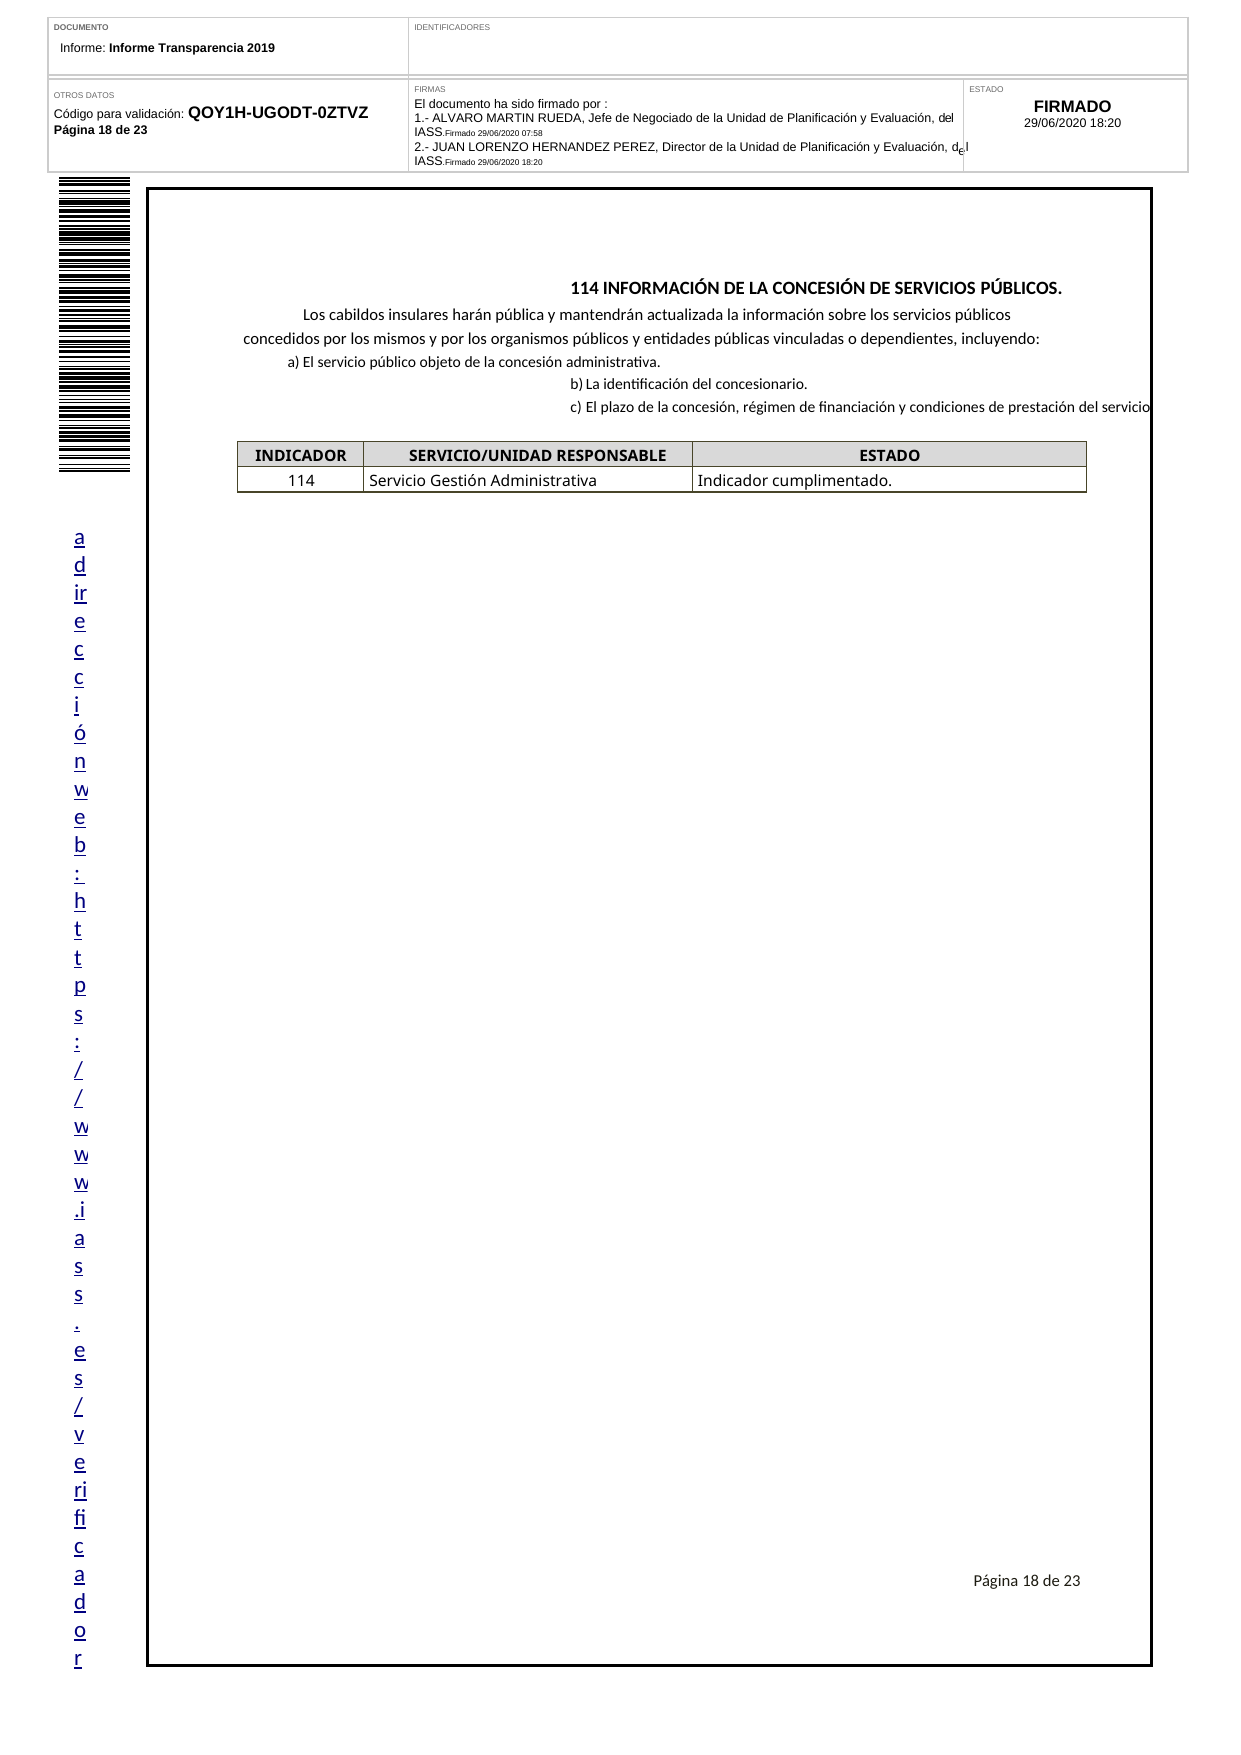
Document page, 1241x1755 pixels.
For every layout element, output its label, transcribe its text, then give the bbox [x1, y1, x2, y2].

list [1153, 353, 1232, 371]
text [35, 1570, 72, 1590]
table_header DOCUMENTO Informe: Informe Transparencia 2019 [49, 18, 408, 74]
list El servicio público objeto de la concesión administrativa. [287, 353, 1150, 371]
list La identificación del concesionario. [570, 374, 1150, 393]
table_header INDICADOR [238, 442, 363, 466]
text Página 18 de 23 [149, 1570, 1080, 1590]
table_cell OTROS DATOS Código para validación: QOY1H-UGODT-0ZTVZ Página 18 de 23 [49, 80, 408, 171]
table_cell Servicio Gestión Administrativa [364, 467, 692, 491]
table_header ESTADO [693, 442, 1086, 466]
table_cell FIRMAS El documento ha sido firmado por : 1.- ALVARO MARTIN RUEDA, Jefe de Negociado de la Unidad de Planificación y Evaluación, del IASS.Firmado 29/06/2020 07:58 2.- JUAN LORENZO HERNANDEZ PEREZ, Director de la Unidad de Planificación y Evaluación, d IASS.Firmado 29/06/2020 18:20 [409, 80, 963, 171]
list [1153, 374, 1232, 393]
table_cell ESTADO FIRMADO 29/06/2020 18:20 l [964, 80, 1187, 171]
list INFORMACIÓN DE LA CONCESIÓN DE SERVICIOS PÚBLICOS. [510, 277, 1150, 299]
table_cell 114 [238, 467, 363, 491]
text Los cabildos insulares harán pública y mantendrán actualizada la información sobre los servicios públicos concedidos por los mismos y por los organismos públicos y entidades públicas vinculadas o dependientes, incluyendo: [243, 304, 1079, 349]
list [1153, 277, 1232, 299]
list El plazo de la concesión, régimen de financiación y condiciones de prestación del servicio. [570, 397, 1150, 416]
list Esta es una copia impresa del documento electrónico. El documento está FIRMADO. Mediante el código de verificación puede comprobar la validez de la firma electrónica de los documentos firmados en la dirección web: https://www.iass.es/verificador [74, 1192, 88, 1684]
table_header SERVICIO/UNIDAD RESPONSABLE [364, 442, 692, 466]
table_header IDENTIFICADORES [409, 18, 1187, 74]
text [88, 1570, 146, 1590]
table_cell Indicador cumplimentado. [693, 467, 1086, 491]
